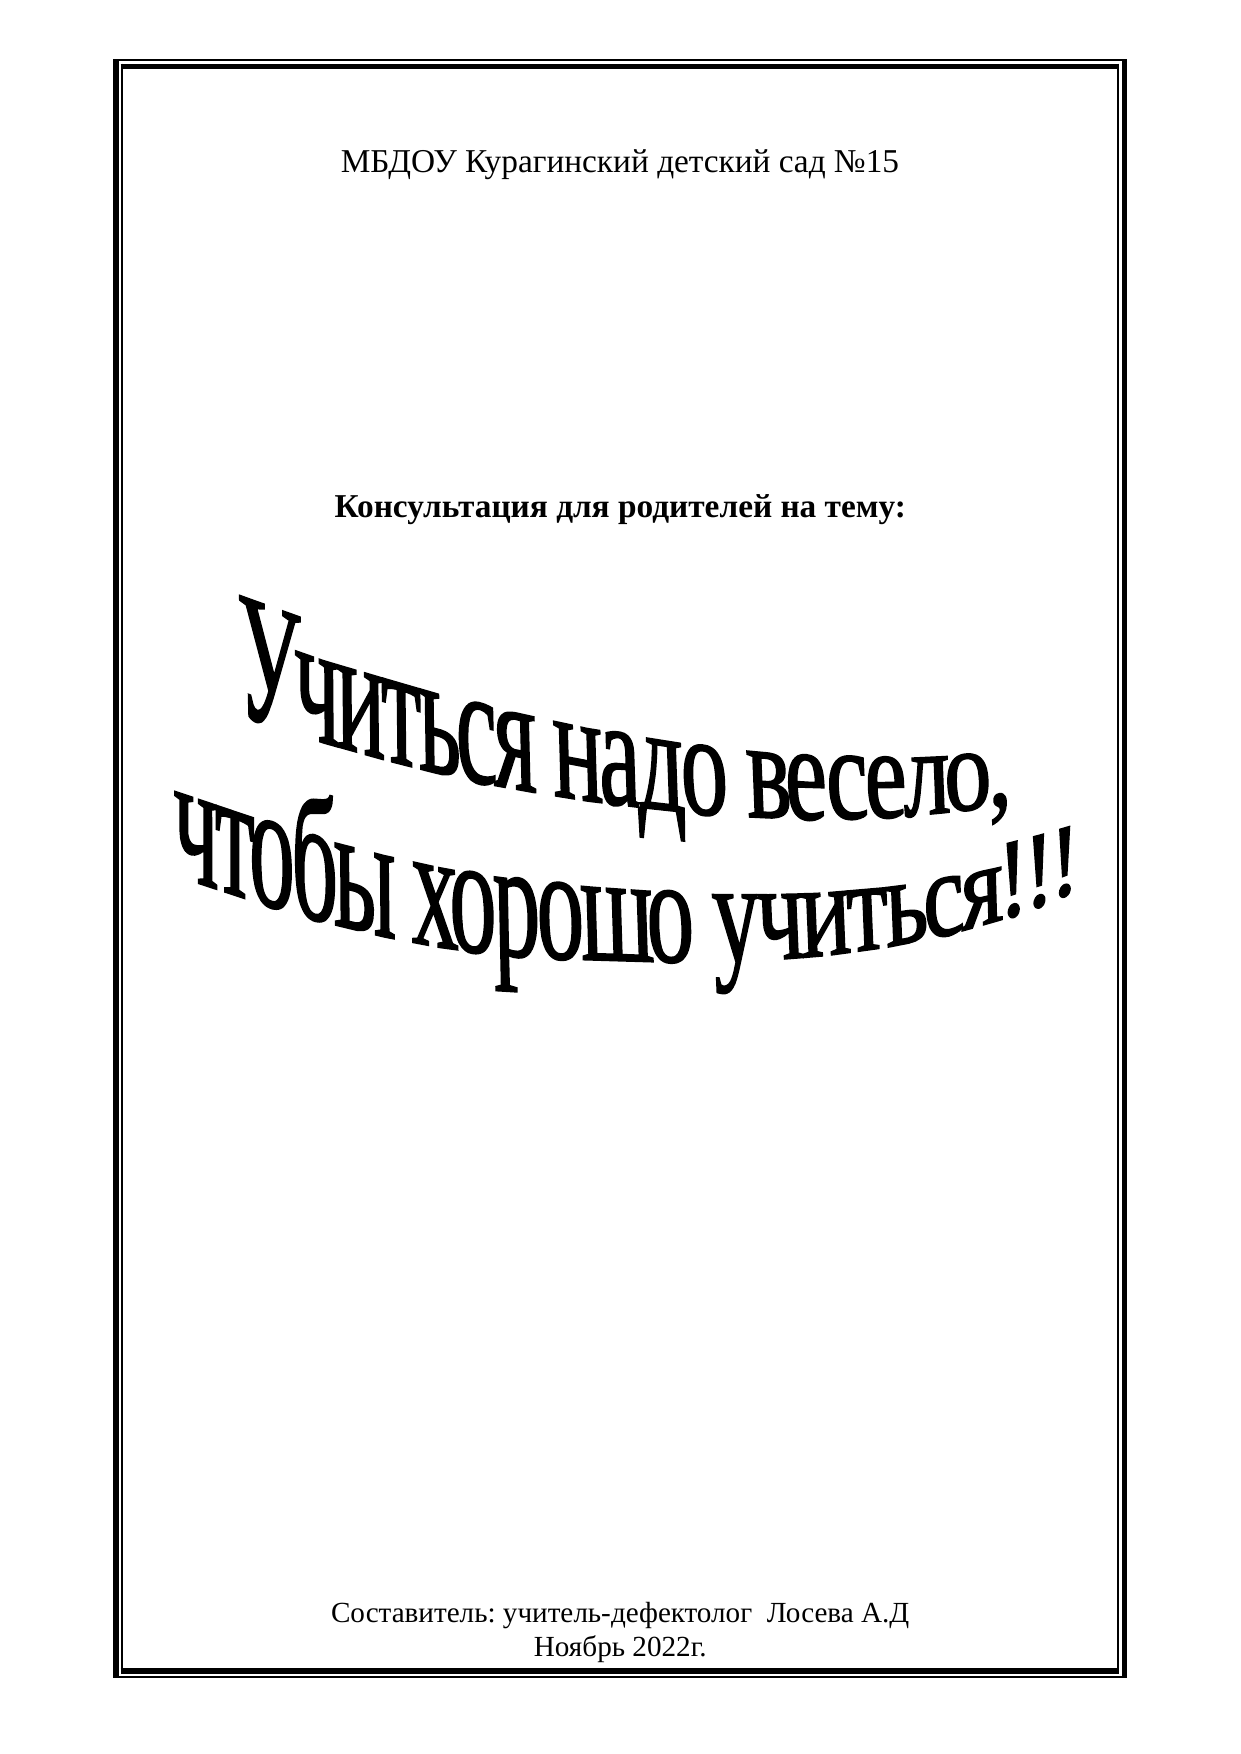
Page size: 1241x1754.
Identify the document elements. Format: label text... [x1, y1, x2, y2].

table_header МБДОУ Курагинский детский сад №15 Консультация для родителей на тему: Составитель: учитель-дефектолог Лосева А.Д Ноябрь 2022г. [119, 61, 1122, 1668]
